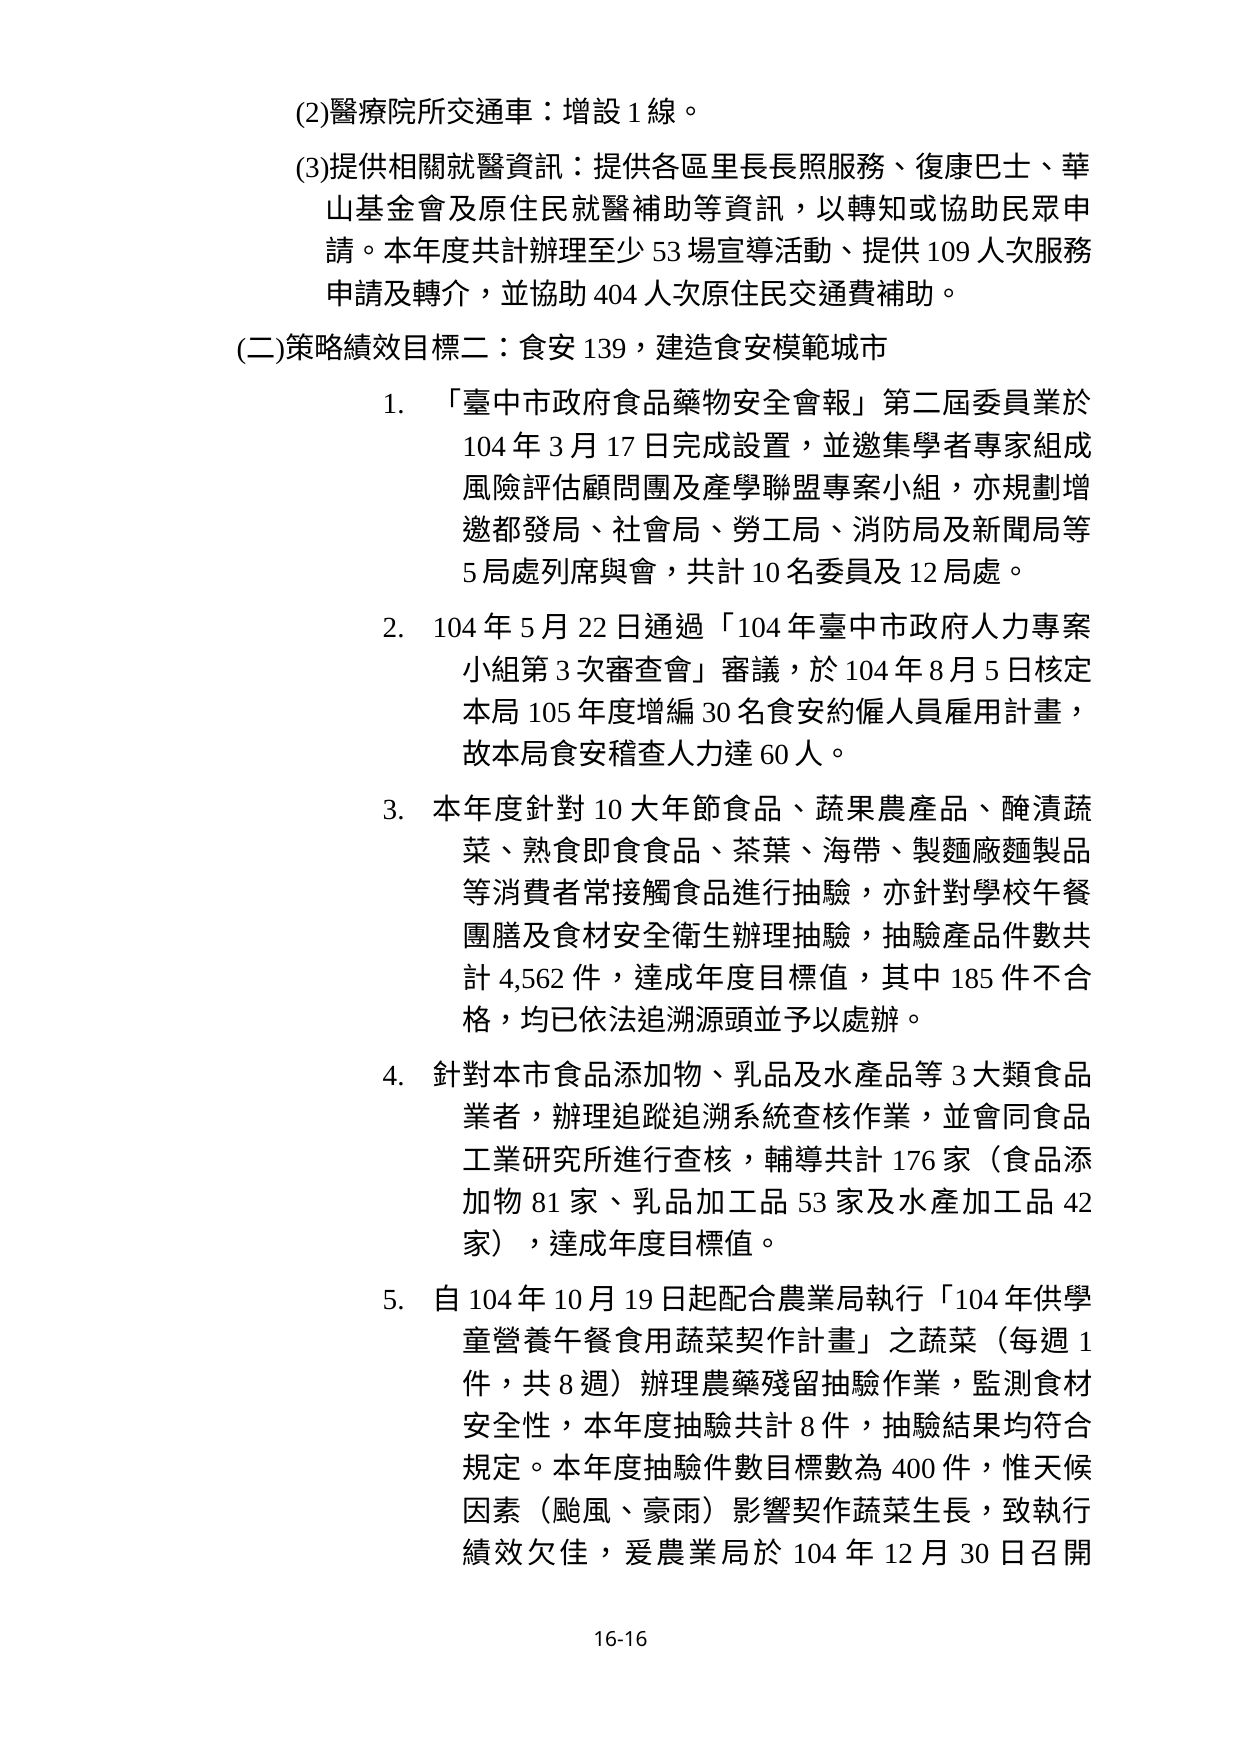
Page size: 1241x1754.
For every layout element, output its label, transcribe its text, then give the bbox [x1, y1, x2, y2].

text (3)提供相關就醫資訊：提供各區里長長照服務、復康巴士、華山基金會及原住民就醫補助等資訊，以轉知或協助民眾申請。本年度共計辦理至少53場宣導活動、提供109人次服務申請及轉介，並協助404人次原住民交通費補助。 [295, 143, 1092, 313]
text (二)策略績效目標二：食安139，建造食安模範城市 [236, 325, 1092, 367]
list 自104年10月19日起配合農業局執行「104年供學童營養午餐食用蔬菜契作計畫」之蔬菜（每週1件，共8週）辦理農藥殘留抽驗作業，監測食材安全性，本年度抽驗共計8件，抽驗結果均符合規定。本年度抽驗件數目標數為400件，惟天候因素（颱風、豪雨）影響契作蔬菜生長，致執行績效欠佳，爰農業局於104年12月30日召開 [382, 1276, 1092, 1572]
list 針對本市食品添加物、乳品及水產品等3大類食品業者，辦理追蹤追溯系統查核作業，並會同食品工業研究所進行查核，輔導共計176家（食品添加物81家、乳品加工品53家及水產加工品42家），達成年度目標值。 [382, 1052, 1092, 1263]
list 104年5月22日通過「104年臺中市政府人力專案小組第3次審查會」審議，於104年8月5日核定本局105年度增編30名食安約僱人員雇用計畫，故本局食安稽查人力達60人。 [382, 604, 1092, 773]
list 「臺中市政府食品藥物安全會報」第二屆委員業於104年3月17日完成設置，並邀集學者專家組成風險評估顧問團及產學聯盟專案小組，亦規劃增邀都發局、社會局、勞工局、消防局及新聞局等5局處列席與會，共計10名委員及12局處。 [382, 380, 1092, 591]
list 本年度針對10大年節食品、蔬果農產品、醃漬蔬菜、熟食即食食品、茶葉、海帶、製麵廠麵製品等消費者常接觸食品進行抽驗，亦針對學校午餐團膳及食材安全衛生辦理抽驗，抽驗產品件數共計4,562件，達成年度目標值，其中185件不合格，均已依法追溯源頭並予以處辦。 [382, 786, 1092, 1039]
text (2)醫療院所交通車：增設1線。 [295, 89, 1092, 131]
